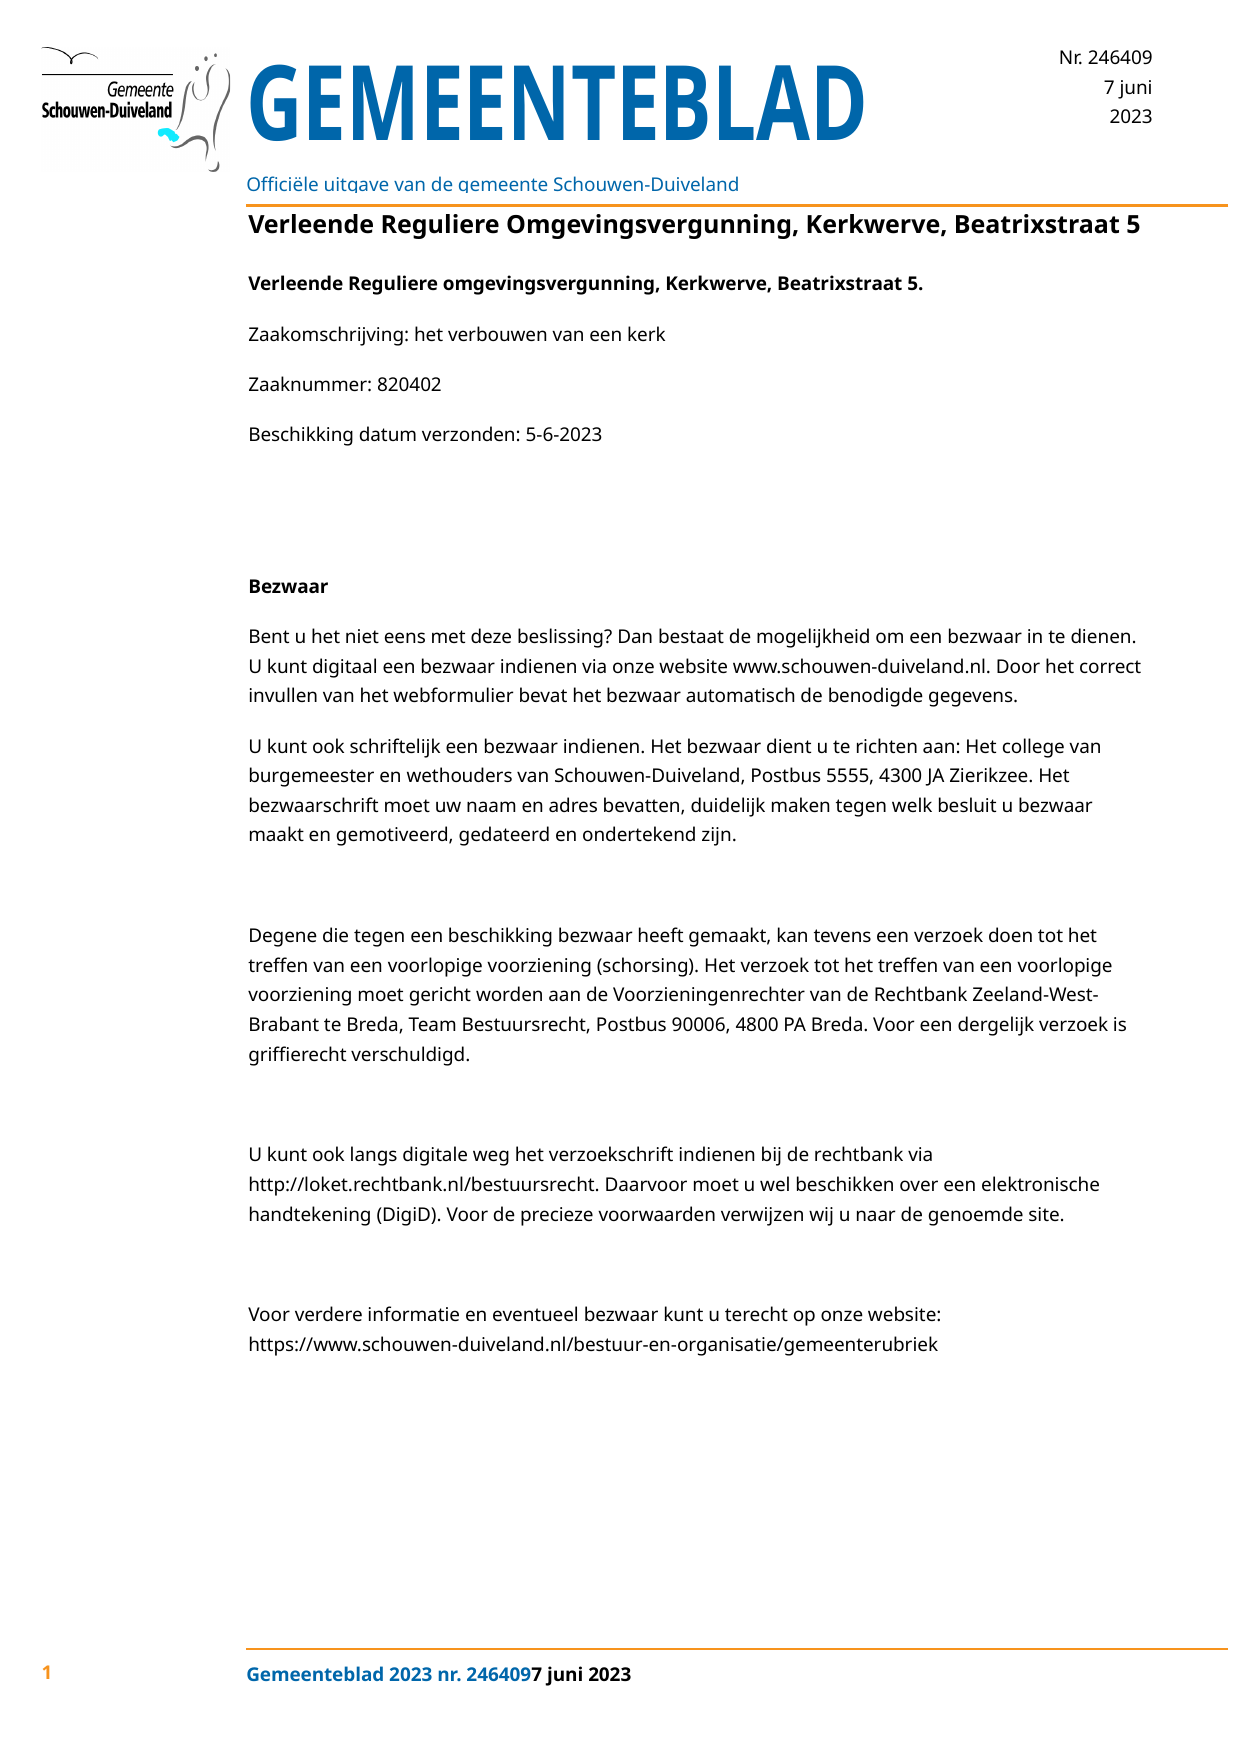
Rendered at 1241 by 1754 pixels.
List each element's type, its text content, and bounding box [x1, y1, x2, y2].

text Zaakomschrijving: het verbouwen van een kerk [248, 321, 1152, 346]
text Voor verdere informatie en eventueel bezwaar kunt u terecht op onze website: https://www.schouwen-duiveland.nl/bestuur-en-organisatie/gemeenterubriek [248, 1302, 1152, 1357]
text Degene die tegen een beschikking bezwaar heeft gemaakt, kan tevens een verzoek doen tot het treffen van een voorlopige voorziening (schorsing). Het verzoek tot het treffen van een voorlopige voorziening moet gericht worden aan de Voorzieningenrechter van de Rechtbank Zeeland-West-Brabant te Breda, Team Bestuursrecht, Postbus 90006, 4800 PA Breda. Voor een dergelijk verzoek is griffierecht verschuldigd. [248, 922, 1152, 1066]
text U kunt ook schriftelijk een bezwaar indienen. Het bezwaar dient u te richten aan: Het college van burgemeester en wethouders van Schouwen-Duiveland, Postbus 5555, 4300 JA Zierikzee. Het bezwaarschrift moet uw naam en adres bevatten, duidelijk maken tegen welk besluit u bezwaar maakt en gemotiveerd, gedateerd en ondertekend zijn. [248, 733, 1152, 847]
text Bent u het niet eens met deze beslissing? Dan bestaat de mogelijkheid om een bezwaar in te dienen. U kunt digitaal een bezwaar indienen via onze website www.schouwen-duiveland.nl. Door het correct invullen van het webformulier bevat het bezwaar automatisch de benodigde gegevens. [248, 623, 1152, 708]
text Beschikking datum verzonden: 5-6-2023 [248, 422, 1152, 447]
text Verleende Reguliere omgevingsvergunning, Kerkwerve, Beatrixstraat 5. [248, 270, 1152, 296]
text Bezwaar [248, 573, 1152, 598]
text Verleende Reguliere Omgevingsvergunning, Kerkwerve, Beatrixstraat 5 [248, 207, 1152, 241]
text Zaaknummer: 820402 [248, 371, 1152, 397]
text U kunt ook langs digitale weg het verzoekschrift indienen bij de rechtbank via http://loket.rechtbank.nl/bestuursrecht. Daarvoor moet u wel beschikken over een elektronische handtekening (DigiD). Voor de precieze voorwaarden verwijzen wij u naar de genoemde site. [248, 1142, 1152, 1226]
picture [41, 47, 231, 172]
